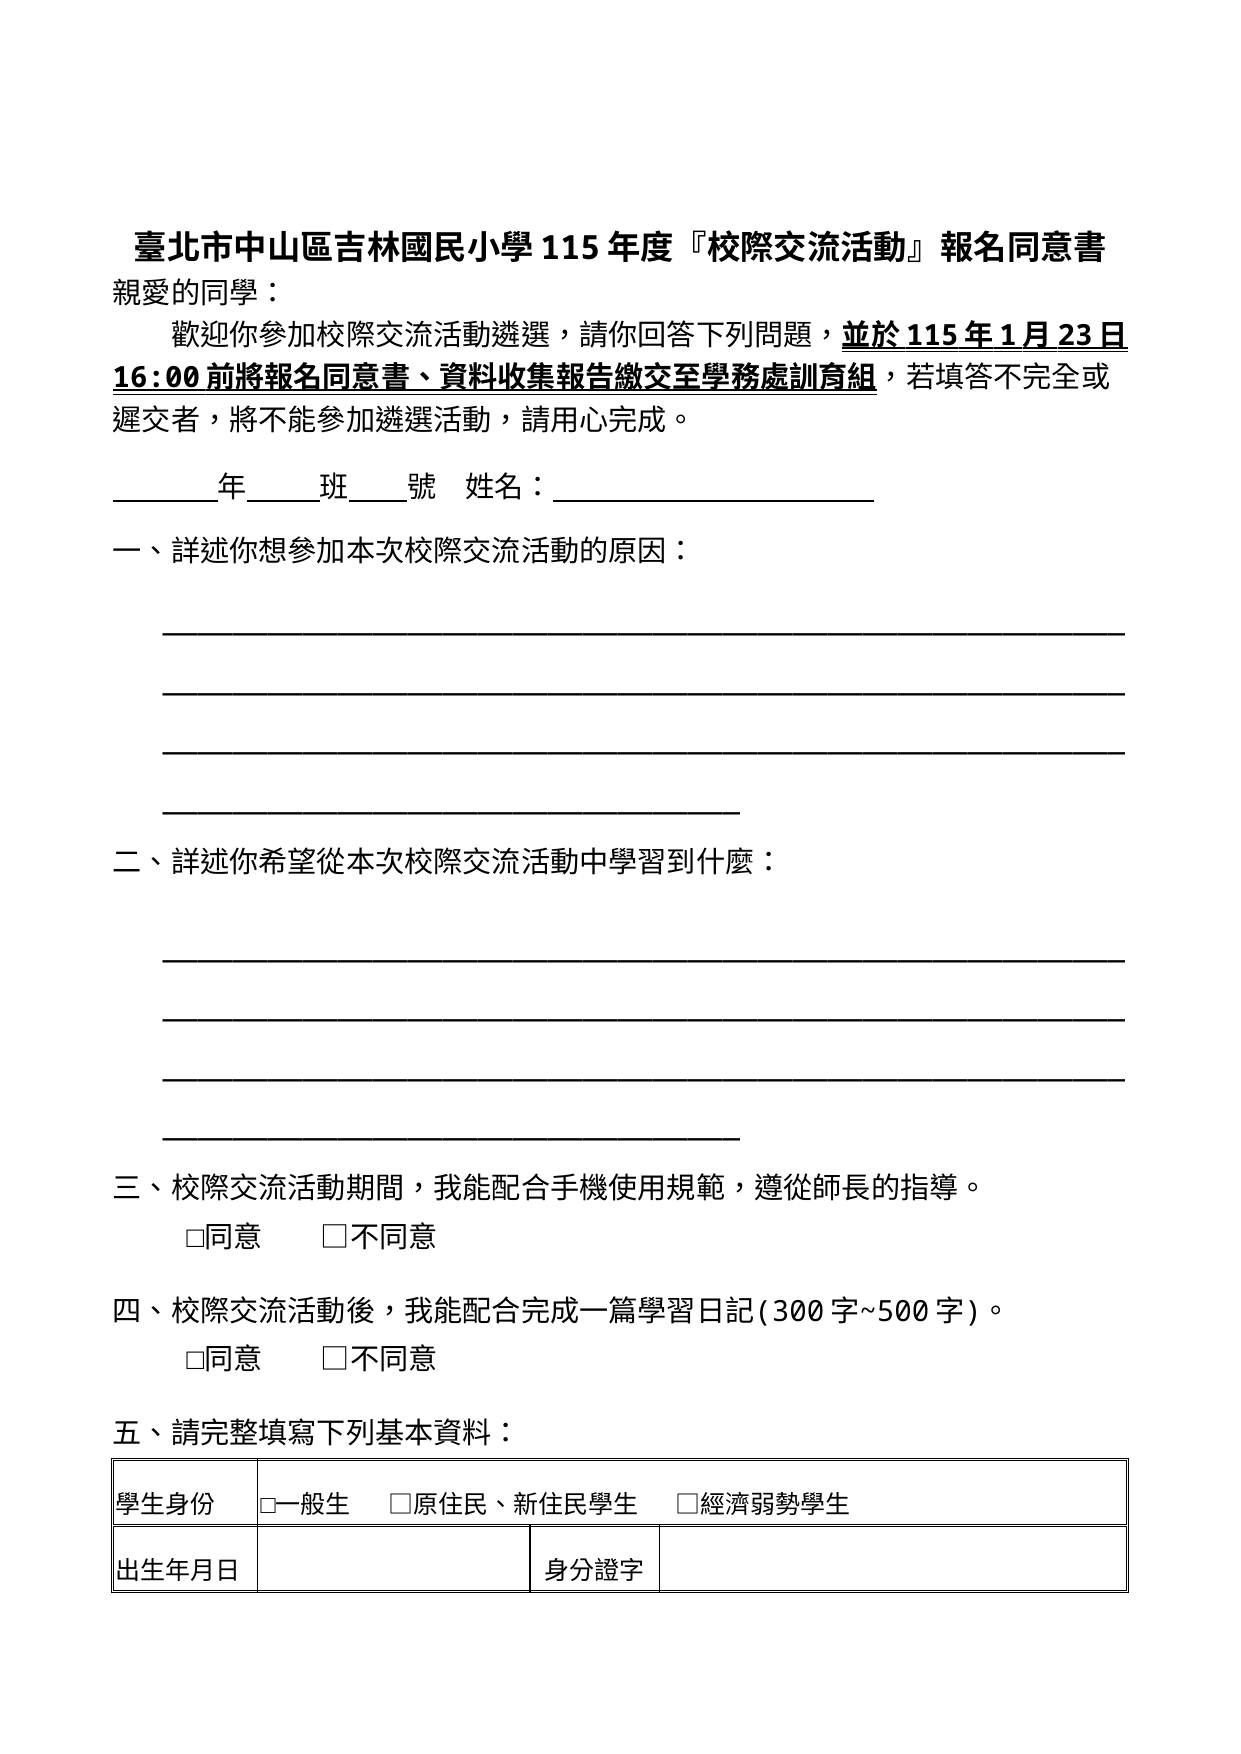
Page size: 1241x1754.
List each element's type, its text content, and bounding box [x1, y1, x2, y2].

text 三、校際交流活動期間，我能配合手機使用規範，遵從師長的指導。 [112, 1165, 1128, 1207]
text 二、詳述你希望從本次校際交流活動中學習到什麼： [112, 838, 1128, 881]
table_cell [258, 1527, 529, 1589]
text 歡迎你參加校際交流活動遴選，請你回答下列問題，並於115年1月23日16:00前將報名同意書、資料收集報告繳交至學務處訓育組，若填答不完全或遲交者，將不能參加遴選活動，請用心完成。 [112, 311, 1128, 438]
table_cell [660, 1527, 1126, 1589]
text ______________________________________________________________________________________________________________________________________________________________________________________________________ [162, 601, 1128, 819]
text 親愛的同學： [112, 269, 1128, 311]
text 五、請完整填寫下列基本資料： [112, 1410, 1128, 1452]
table_cell 出生年月日 [114, 1527, 257, 1589]
table_cell 身分證字 [531, 1527, 659, 1589]
text □同意 □不同意 [186, 1213, 1128, 1256]
text 臺北市中山區吉林國民小學115年度『校際交流活動』報名同意書 [112, 221, 1128, 269]
text ______________________________________________________________________________________________________________________________________________________________________________________________________ [162, 927, 1128, 1145]
text 四、校際交流活動後，我能配合完成一篇學習日記(300字~500字)。 [112, 1287, 1128, 1329]
table_header □一般生 □原住民、新住民學生 □經濟弱勢學生 [258, 1461, 1126, 1524]
text 一、詳述你想參加本次校際交流活動的原因： [112, 527, 1128, 569]
table_header 學生身份 [114, 1461, 257, 1524]
text □同意 □不同意 [186, 1336, 1128, 1378]
text 年 班 號 姓名： [112, 463, 1128, 506]
